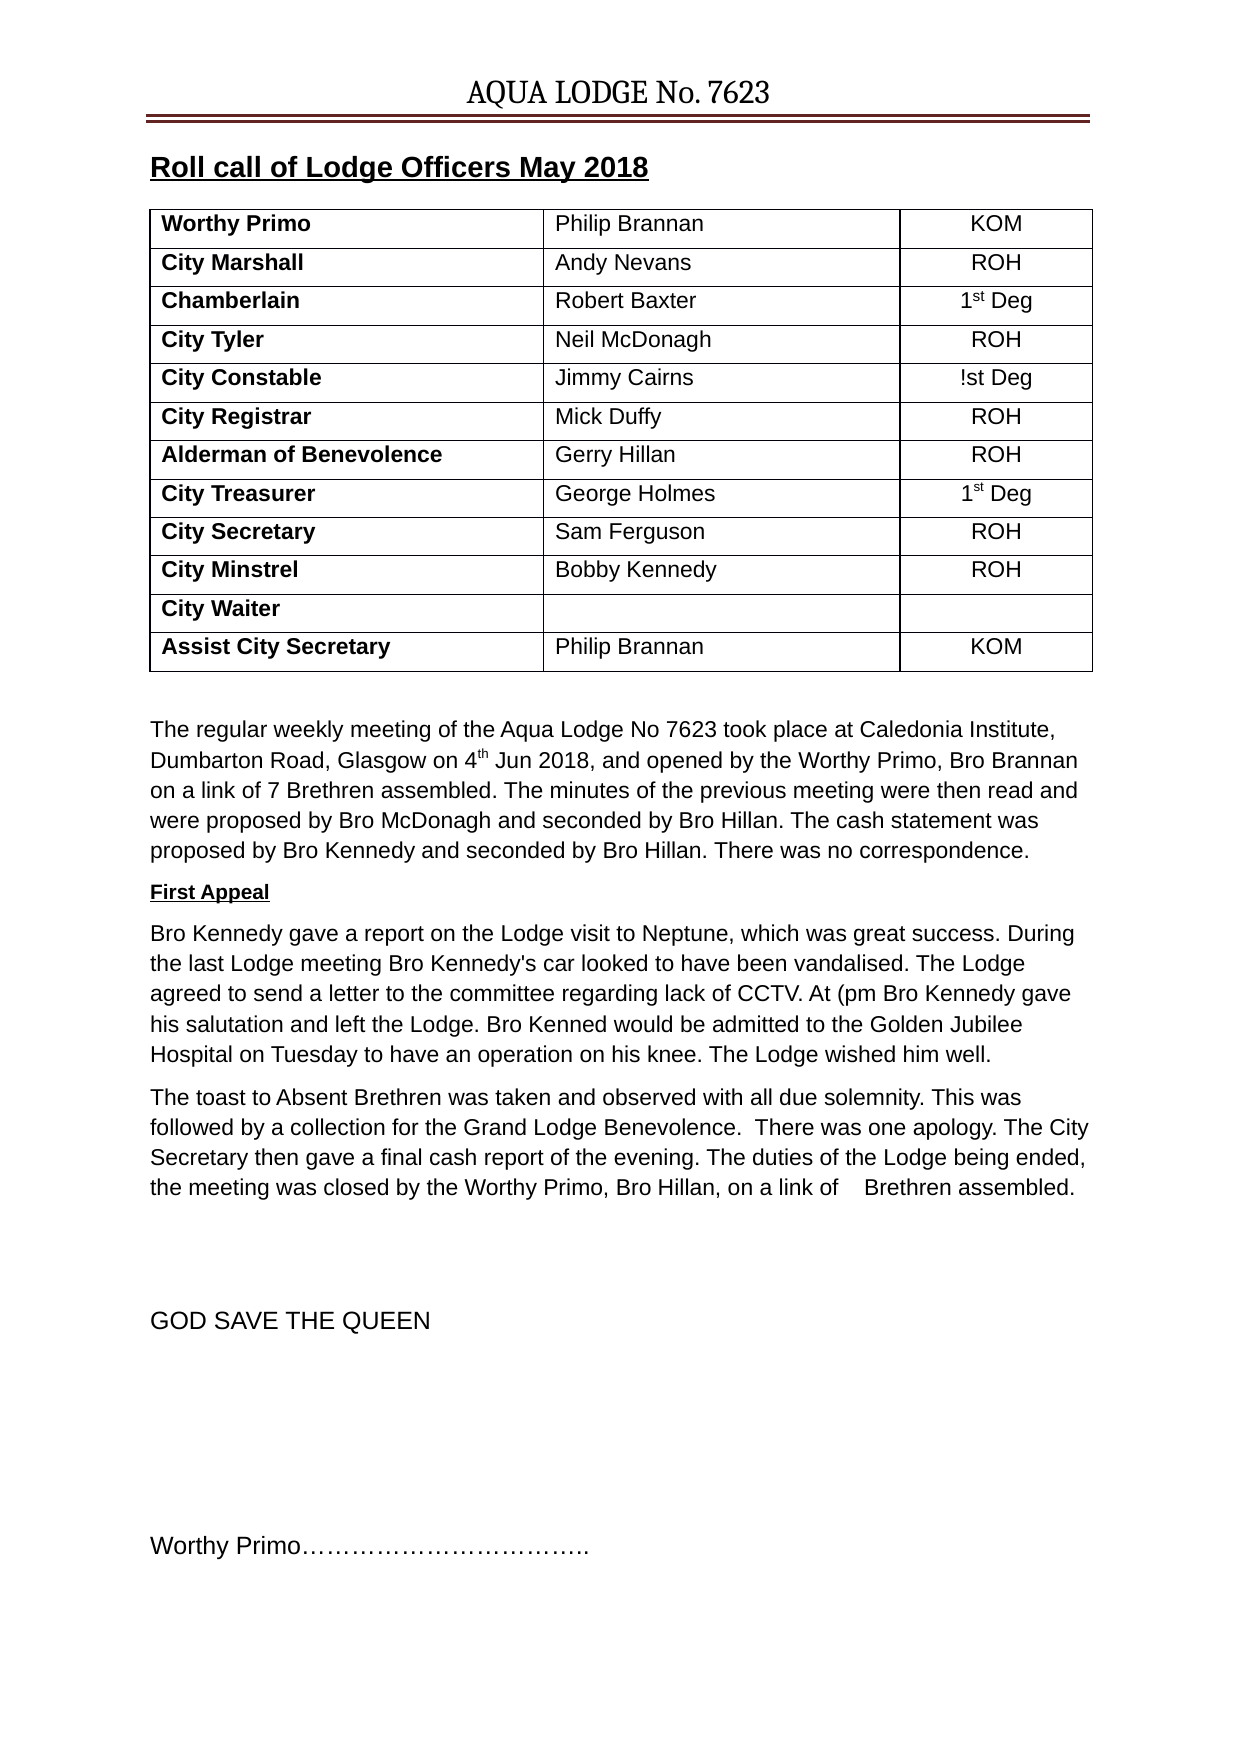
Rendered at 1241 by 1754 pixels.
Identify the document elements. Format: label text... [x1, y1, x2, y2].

table_cell !st Deg [901, 364, 1092, 402]
table_cell City Marshall [151, 249, 543, 286]
table_cell City Tyler [151, 326, 543, 363]
table_cell City Waiter [151, 595, 543, 632]
table_cell Bobby Kennedy [544, 556, 899, 594]
table_cell City Constable [151, 364, 543, 402]
table_cell Philip Brannan [544, 633, 899, 671]
table_cell Chamberlain [151, 287, 543, 325]
table_cell City Registrar [151, 403, 543, 440]
table_cell 1st Deg [901, 287, 1092, 325]
table_cell Neil McDonagh [544, 326, 899, 363]
table_cell City Secretary [151, 518, 543, 555]
table_cell ROH [901, 403, 1092, 440]
table_header Philip Brannan [544, 210, 899, 248]
text Bro Kennedy gave a report on the Lodge visit to Neptune, which was great success. During the last Lodge meeting Bro Kennedy's car looked to have been vandalised. The Lodge agreed to send a letter to the committee regarding lack of CCTV. At (pm Bro Kennedy gave his salutation and left the Lodge. Bro Kenned would be admitted to the Golden Jubilee Hospital on Tuesday to have an operation on his knee. The Lodge wished him well. [150, 920, 1090, 1067]
table_cell Assist City Secretary [151, 633, 543, 671]
table_cell Alderman of Benevolence [151, 441, 543, 478]
table_cell ROH [901, 556, 1092, 594]
table_cell City Treasurer [151, 480, 543, 517]
text GOD SAVE THE QUEEN [150, 1306, 1090, 1335]
text Worthy Primo…………………………….. [150, 1531, 1090, 1560]
table_cell City Minstrel [151, 556, 543, 594]
table_header Worthy Primo [151, 210, 543, 248]
table_cell ROH [901, 249, 1092, 286]
text First Appeal [150, 880, 1090, 904]
table_cell Andy Nevans [544, 249, 899, 286]
table_cell Sam Ferguson [544, 518, 899, 555]
table_cell ROH [901, 326, 1092, 363]
table_cell [901, 595, 1092, 632]
table_cell George Holmes [544, 480, 899, 517]
table_cell KOM [901, 633, 1092, 671]
table_cell Mick Duffy [544, 403, 899, 440]
text Roll call of Lodge Officers May 2018 [150, 150, 1090, 183]
table_cell 1st Deg [901, 480, 1092, 517]
table_cell Gerry Hillan [544, 441, 899, 478]
table_header KOM [901, 210, 1092, 248]
table_cell Robert Baxter [544, 287, 899, 325]
table_cell ROH [901, 441, 1092, 478]
text The toast to Absent Brethren was taken and observed with all due solemnity. This was followed by a collection for the Grand Lodge Benevolence. There was one apology. The City Secretary then gave a final cash report of the evening. The duties of the Lodge being ended, the meeting was closed by the Worthy Primo, Bro Hillan, on a link of Brethren assembled. [150, 1083, 1090, 1200]
table_cell ROH [901, 518, 1092, 555]
table_cell Jimmy Cairns [544, 364, 899, 402]
table_cell [544, 595, 899, 632]
text The regular weekly meeting of the Aqua Lodge No 7623 took place at Caledonia Institute, Dumbarton Road, Glasgow on 4th Jun 2018, and opened by the Worthy Primo, Bro Brannan on a link of 7 Brethren assembled. The minutes of the previous meeting were then read and were proposed by Bro McDonagh and seconded by Bro Hillan. The cash statement was proposed by Bro Kennedy and seconded by Bro Hillan. There was no correspondence. [150, 716, 1090, 863]
